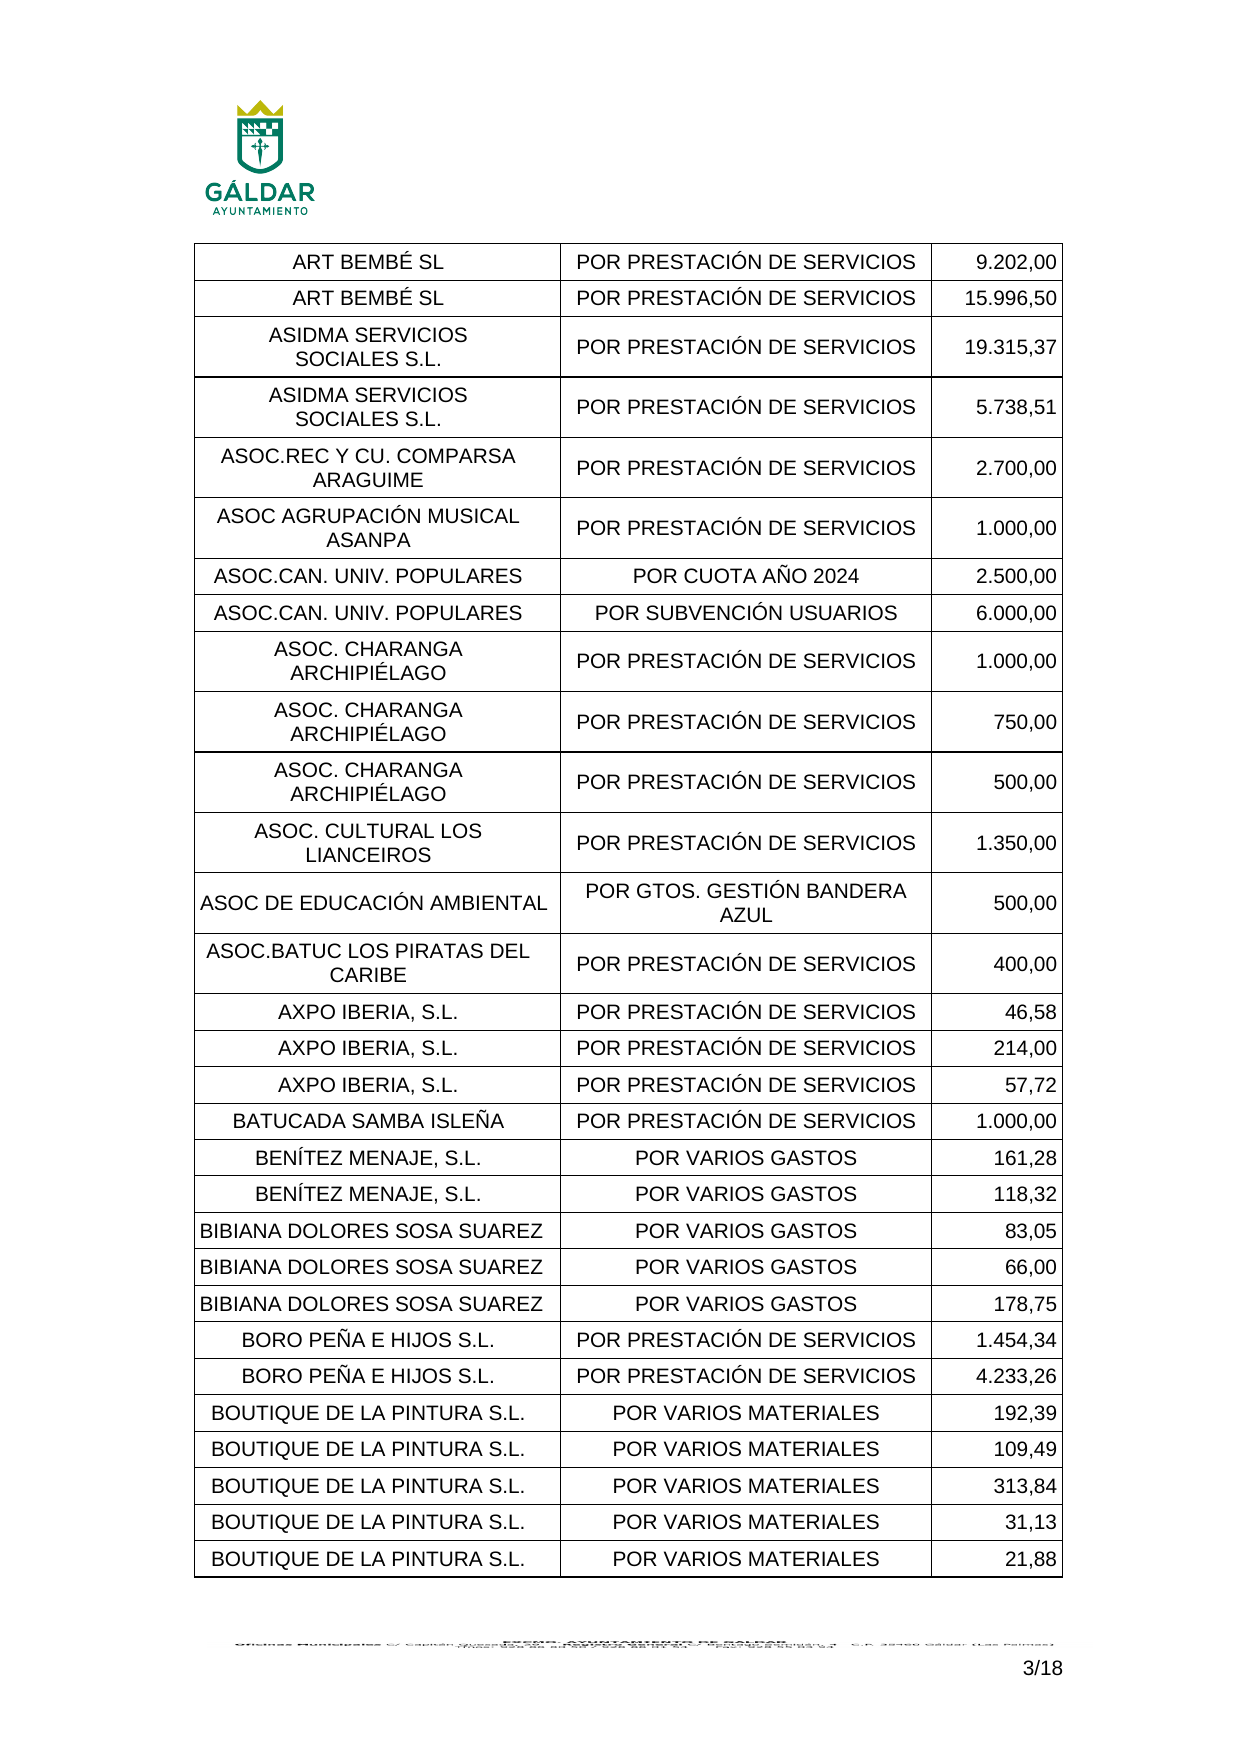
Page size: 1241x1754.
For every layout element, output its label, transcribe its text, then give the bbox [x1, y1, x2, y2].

table_cell 161,28 [932, 1140, 1062, 1175]
table_cell AXPO IBERIA, S.L. [195, 1031, 560, 1066]
table_cell 109,49 [932, 1432, 1062, 1467]
table_cell POR VARIOS GASTOS [561, 1176, 931, 1212]
table_cell POR PRESTACIÓN DE SERVICIOS [561, 281, 931, 316]
table_cell POR PRESTACIÓN DE SERVICIOS [561, 632, 931, 691]
table_cell AXPO IBERIA, S.L. [195, 994, 560, 1029]
table_cell POR VARIOS GASTOS [561, 1286, 931, 1321]
table_cell ART BEMBÉ SL [195, 281, 560, 316]
table_cell ART BEMBÉ SL [195, 244, 560, 279]
table_cell BIBIANA DOLORES SOSA SUAREZ [195, 1213, 560, 1248]
table_cell POR PRESTACIÓN DE SERVICIOS [561, 1322, 931, 1358]
table_cell 500,00 [932, 753, 1062, 812]
table_cell BOUTIQUE DE LA PINTURA S.L. [195, 1432, 560, 1467]
table_cell BOUTIQUE DE LA PINTURA S.L. [195, 1505, 560, 1540]
table_cell POR GTOS. GESTIÓN BANDERA AZUL [561, 873, 931, 933]
table_cell 4.233,26 [932, 1359, 1062, 1394]
table_cell 31,13 [932, 1505, 1062, 1540]
table_cell POR VARIOS GASTOS [561, 1213, 931, 1248]
table_cell 178,75 [932, 1286, 1062, 1321]
table_cell 750,00 [932, 692, 1062, 751]
table_cell POR PRESTACIÓN DE SERVICIOS [561, 317, 931, 376]
table_cell POR VARIOS MATERIALES [561, 1468, 931, 1503]
picture [185, 73, 334, 242]
table_cell POR PRESTACIÓN DE SERVICIOS [561, 753, 931, 812]
table_cell POR PRESTACIÓN DE SERVICIOS [561, 1031, 931, 1066]
table_cell 192,39 [932, 1395, 1062, 1431]
table_cell BENÍTEZ MENAJE, S.L. [195, 1176, 560, 1212]
table_cell POR VARIOS MATERIALES [561, 1541, 931, 1576]
table_cell ASOC DE EDUCACIÓN AMBIENTAL [195, 873, 560, 933]
table_cell ASOC.CAN. UNIV. POPULARES [195, 559, 560, 594]
table_cell POR VARIOS MATERIALES [561, 1432, 931, 1467]
table_cell POR PRESTACIÓN DE SERVICIOS [561, 438, 931, 497]
table_cell ASOC.REC Y CU. COMPARSA ARAGUIME [195, 438, 560, 497]
table_cell ASOC AGRUPACIÓN MUSICAL ASANPA [195, 498, 560, 558]
table_cell 57,72 [932, 1067, 1062, 1102]
table_cell POR PRESTACIÓN DE SERVICIOS [561, 498, 931, 558]
table_cell 313,84 [932, 1468, 1062, 1503]
table_cell 1.000,00 [932, 498, 1062, 558]
table_cell ASOC. CHARANGA ARCHIPIÉLAGO [195, 692, 560, 751]
table_cell 9.202,00 [932, 244, 1062, 279]
table_cell ASOC.BATUC LOS PIRATAS DEL CARIBE [195, 934, 560, 993]
table_cell POR PRESTACIÓN DE SERVICIOS [561, 1104, 931, 1139]
table_cell POR PRESTACIÓN DE SERVICIOS [561, 994, 931, 1029]
table_cell 118,32 [932, 1176, 1062, 1212]
table_cell 6.000,00 [932, 595, 1062, 631]
table_cell ASIDMA SERVICIOS SOCIALES S.L. [195, 317, 560, 376]
table_cell ASOC. CHARANGA ARCHIPIÉLAGO [195, 632, 560, 691]
table_cell POR CUOTA AÑO 2024 [561, 559, 931, 594]
table_cell POR SUBVENCIÓN USUARIOS [561, 595, 931, 631]
table_cell BOUTIQUE DE LA PINTURA S.L. [195, 1468, 560, 1503]
table_cell BOUTIQUE DE LA PINTURA S.L. [195, 1395, 560, 1431]
table_cell 66,00 [932, 1249, 1062, 1285]
table_cell POR VARIOS MATERIALES [561, 1395, 931, 1431]
table_cell BATUCADA SAMBA ISLEÑA [195, 1104, 560, 1139]
table_cell 19.315,37 [932, 317, 1062, 376]
table_cell 400,00 [932, 934, 1062, 993]
table_cell 46,58 [932, 994, 1062, 1029]
table_cell 21,88 [932, 1541, 1062, 1576]
table_cell BOUTIQUE DE LA PINTURA S.L. [195, 1541, 560, 1576]
table_cell 1.350,00 [932, 813, 1062, 872]
table_cell POR PRESTACIÓN DE SERVICIOS [561, 934, 931, 993]
table_cell POR PRESTACIÓN DE SERVICIOS [561, 813, 931, 872]
table_cell 2.700,00 [932, 438, 1062, 497]
table_cell 1.000,00 [932, 632, 1062, 691]
table_cell 500,00 [932, 873, 1062, 933]
table_cell 83,05 [932, 1213, 1062, 1248]
table_cell BIBIANA DOLORES SOSA SUAREZ [195, 1286, 560, 1321]
table_cell BORO PEÑA E HIJOS S.L. [195, 1359, 560, 1394]
table_cell 2.500,00 [932, 559, 1062, 594]
table_cell POR PRESTACIÓN DE SERVICIOS [561, 1067, 931, 1102]
table_cell 1.454,34 [932, 1322, 1062, 1358]
table_cell 5.738,51 [932, 378, 1062, 437]
table_cell POR PRESTACIÓN DE SERVICIOS [561, 244, 931, 279]
table_cell POR PRESTACIÓN DE SERVICIOS [561, 378, 931, 437]
table_cell 214,00 [932, 1031, 1062, 1066]
table_cell 1.000,00 [932, 1104, 1062, 1139]
table_cell ASOC. CULTURAL LOS LIANCEIROS [195, 813, 560, 872]
table_cell BIBIANA DOLORES SOSA SUAREZ [195, 1249, 560, 1285]
table_cell ASOC.CAN. UNIV. POPULARES [195, 595, 560, 631]
table_cell ASOC. CHARANGA ARCHIPIÉLAGO [195, 753, 560, 812]
picture [242, 1641, 1058, 1648]
table_cell POR PRESTACIÓN DE SERVICIOS [561, 692, 931, 751]
table_cell POR VARIOS GASTOS [561, 1140, 931, 1175]
table_cell ASIDMA SERVICIOS SOCIALES S.L. [195, 378, 560, 437]
table_cell BORO PEÑA E HIJOS S.L. [195, 1322, 560, 1358]
table_cell AXPO IBERIA, S.L. [195, 1067, 560, 1102]
table_cell POR PRESTACIÓN DE SERVICIOS [561, 1359, 931, 1394]
table_cell POR VARIOS GASTOS [561, 1249, 931, 1285]
table_cell 15.996,50 [932, 281, 1062, 316]
table_cell BENÍTEZ MENAJE, S.L. [195, 1140, 560, 1175]
table_cell POR VARIOS MATERIALES [561, 1505, 931, 1540]
